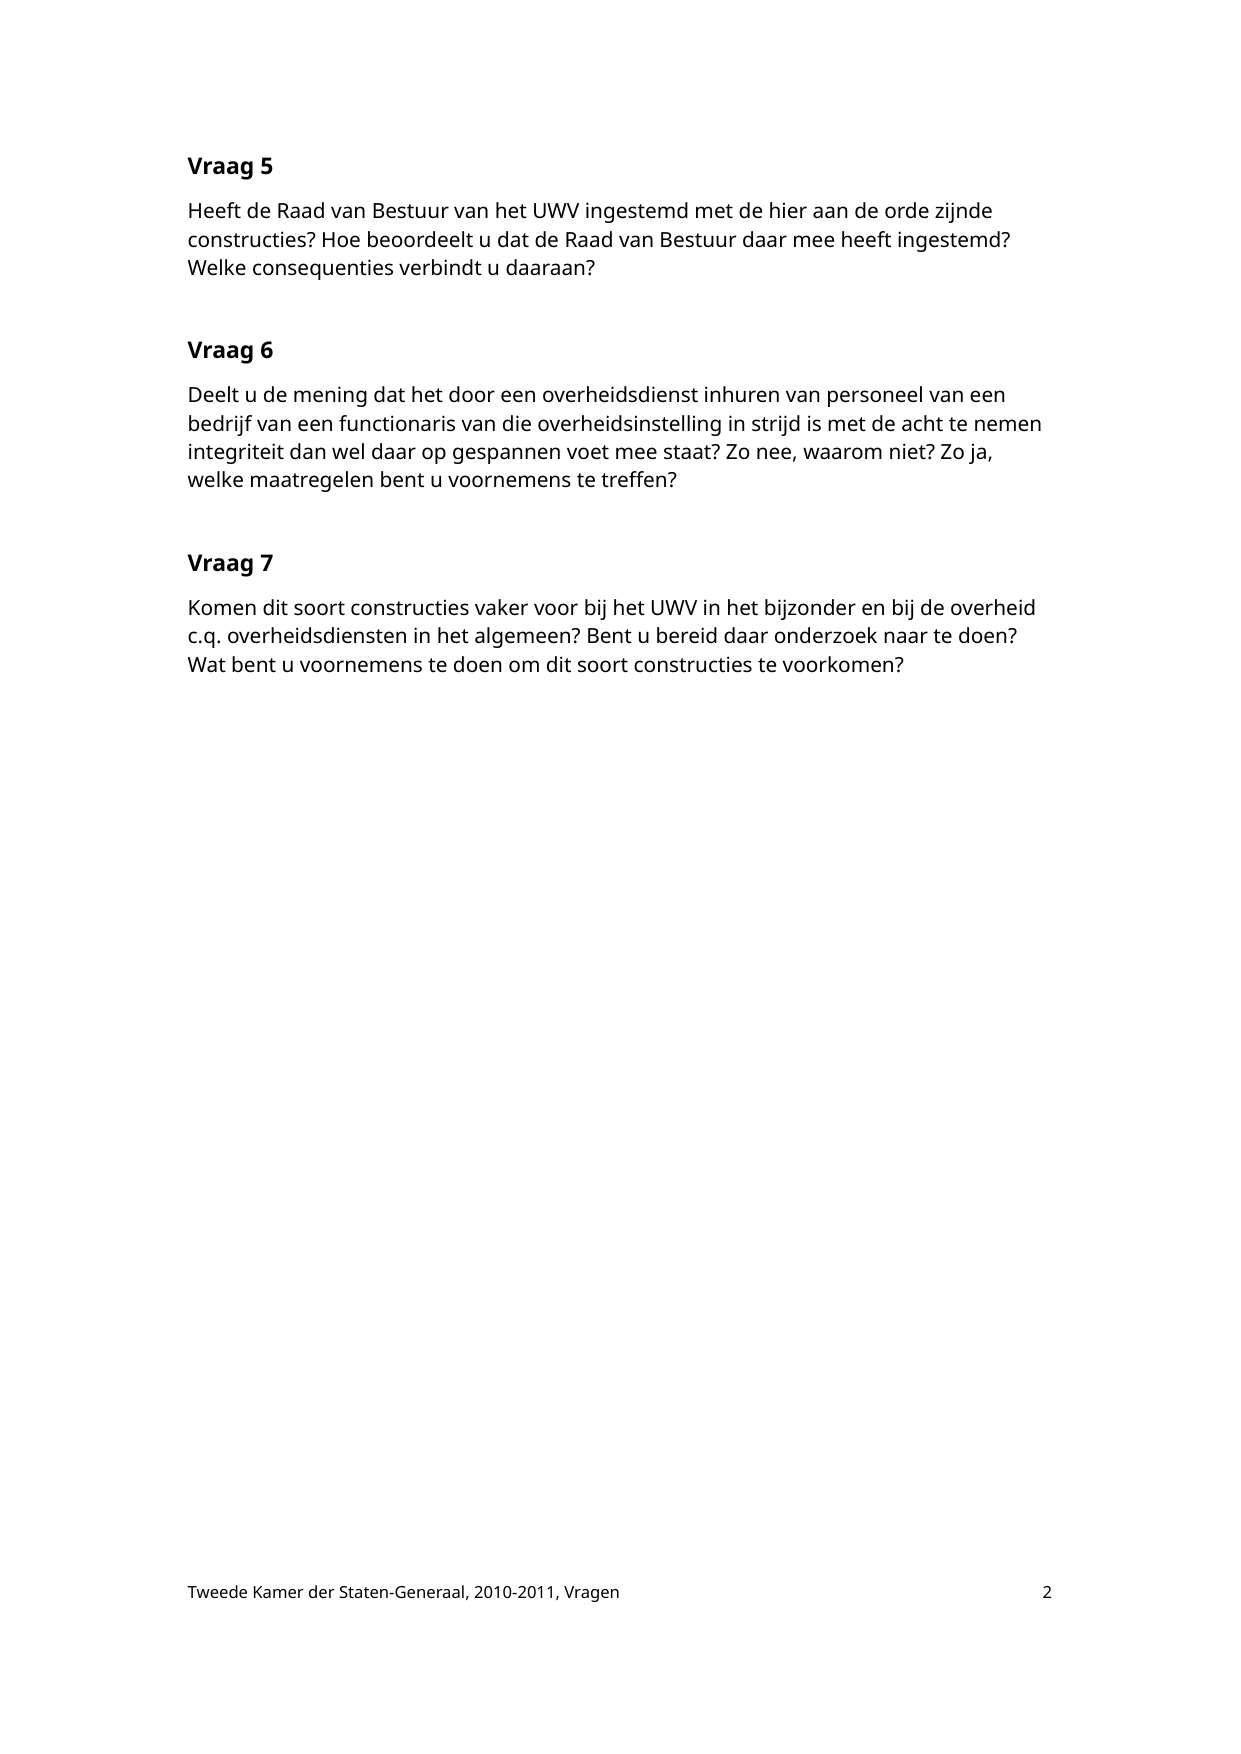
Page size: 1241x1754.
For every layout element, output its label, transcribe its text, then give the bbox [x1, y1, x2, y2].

text Heeft de Raad van Bestuur van het UWV ingestemd met de hier aan de orde zijnde constructies? Hoe beoordeelt u dat de Raad van Bestuur daar mee heeft ingestemd? Welke consequenties verbindt u daaraan? [187, 196, 1053, 282]
subtitle Vraag 7 [187, 547, 1053, 578]
text Komen dit soort constructies vaker voor bij het UWV in het bijzonder en bij de overheid c.q. overheidsdiensten in het algemeen? Bent u bereid daar onderzoek naar te doen? Wat bent u voornemens te doen om dit soort constructies te voorkomen? [187, 593, 1053, 678]
text Deelt u de mening dat het door een overheidsdienst inhuren van personeel van een bedrijf van een functionaris van die overheidsinstelling in strijd is met de acht te nemen integriteit dan wel daar op gespannen voet mee staat? Zo nee, waarom niet? Zo ja, welke maatregelen bent u voornemens te treffen? [187, 380, 1053, 494]
subtitle Vraag 5 [187, 150, 1053, 181]
subtitle Vraag 6 [187, 334, 1053, 365]
